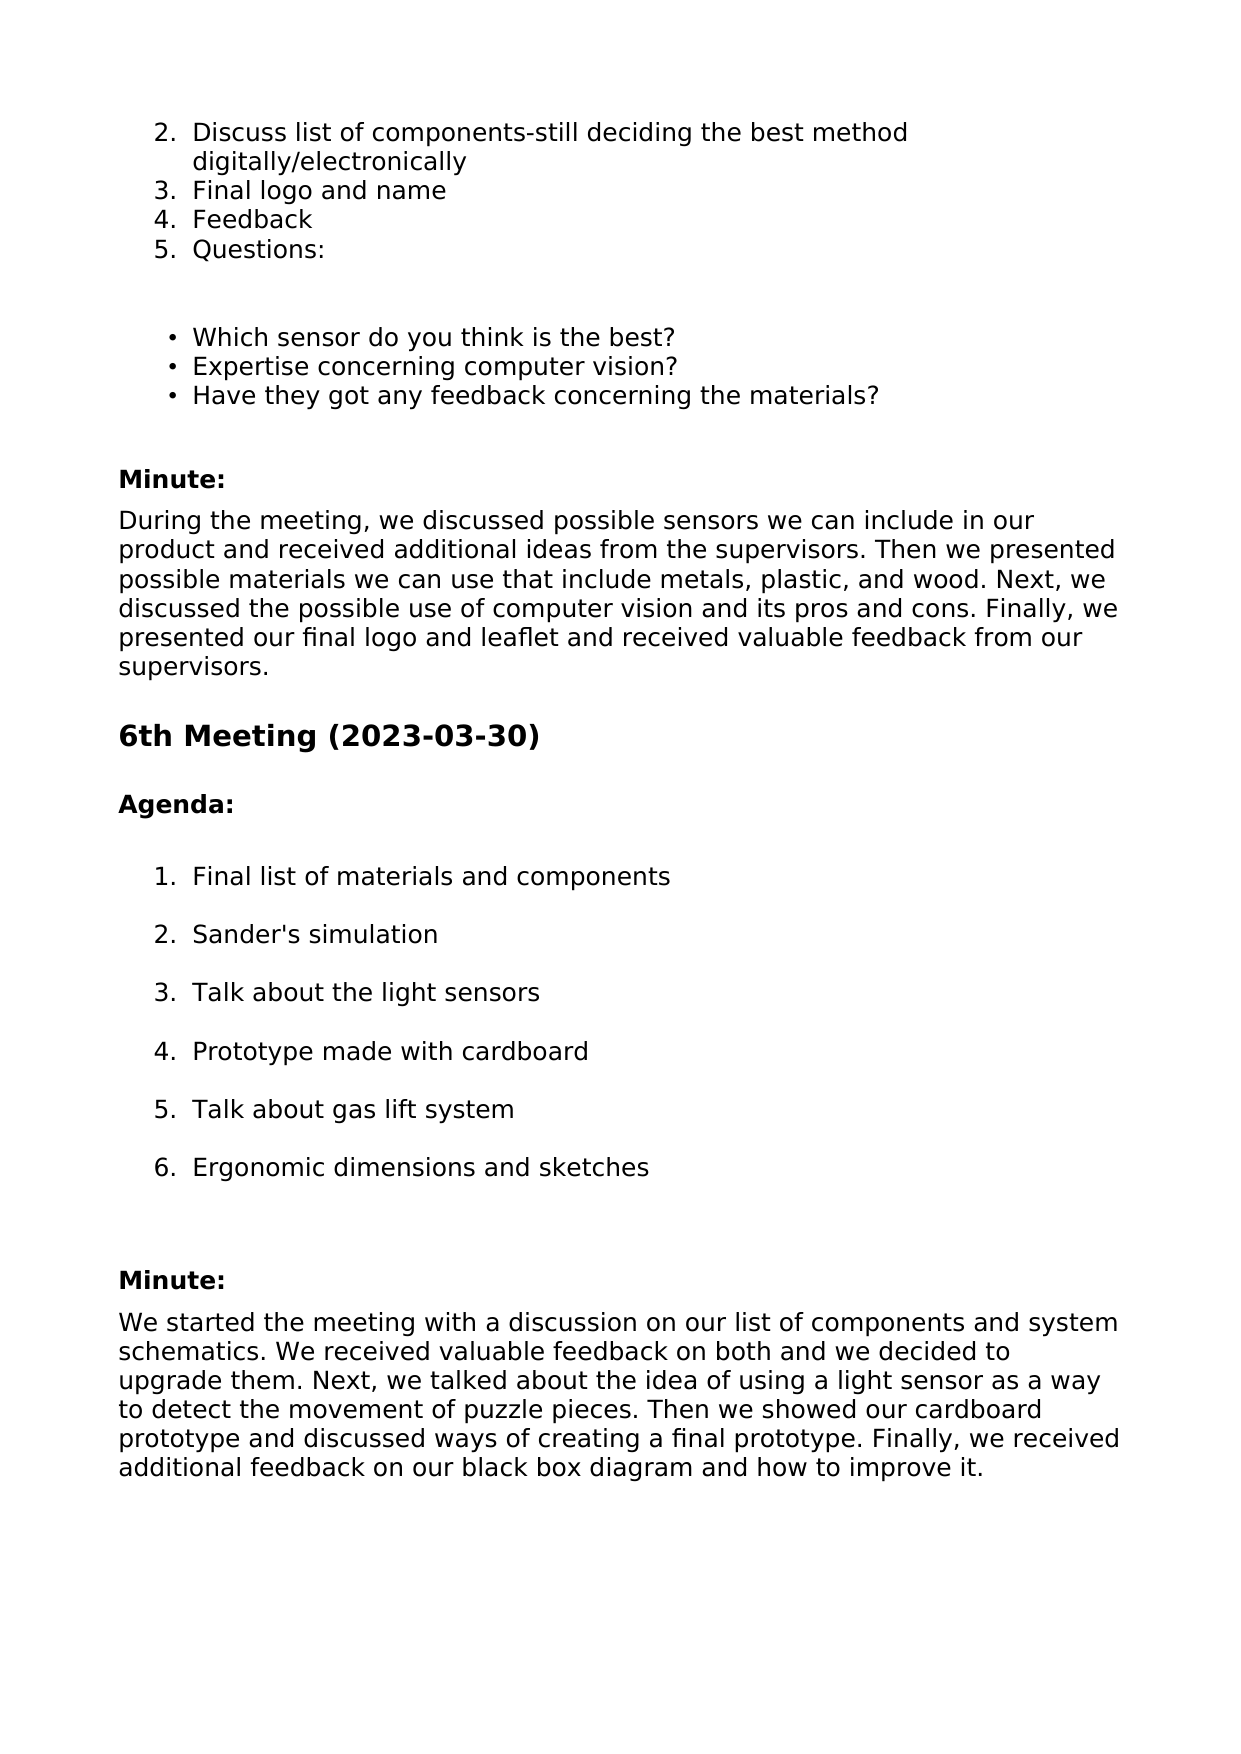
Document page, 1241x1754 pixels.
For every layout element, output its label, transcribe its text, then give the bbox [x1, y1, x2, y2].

list Questions: [177, 235, 1122, 264]
list Ergonomic dimensions and sketches [177, 1153, 1122, 1212]
subtitle Minute: [118, 1266, 1122, 1295]
list Which sensor do you think is the best? [177, 323, 1122, 352]
list Talk about gas lift system [177, 1095, 1122, 1153]
list Talk about the light sensors [177, 978, 1122, 1037]
list Prototype made with cardboard [177, 1037, 1122, 1095]
list Feedback [177, 206, 1122, 235]
list Expertise concerning computer vision? [177, 352, 1122, 381]
subtitle Minute: [118, 465, 1122, 494]
list Final logo and name [177, 176, 1122, 206]
list Discuss list of components-still deciding the best method digitally/electronically [177, 118, 1122, 176]
list Have they got any feedback concerning the materials? [177, 381, 1122, 410]
list Final list of materials and components [177, 862, 1122, 920]
text We started the meeting with a discussion on our list of components and system schematics. We received valuable feedback on both and we decided to upgrade them. Next, we talked about the idea of using a light sensor as a way to detect the movement of puzzle pieces. Then we showed our cardboard prototype and discussed ways of creating a final prototype. Finally, we received additional feedback on our black box diagram and how to improve it. [118, 1308, 1122, 1483]
subtitle Agenda: [118, 791, 1122, 820]
text During the meeting, we discussed possible sensors we can include in our product and received additional ideas from the supervisors. Then we presented possible materials we can use that include metals, plastic, and wood. Next, we discussed the possible use of computer vision and its pros and cons. Finally, we presented our final logo and leaflet and received valuable feedback from our supervisors. [118, 507, 1122, 682]
list Sander's simulation [177, 920, 1122, 978]
subtitle 6th Meeting (2023-03-30) [118, 719, 1122, 753]
